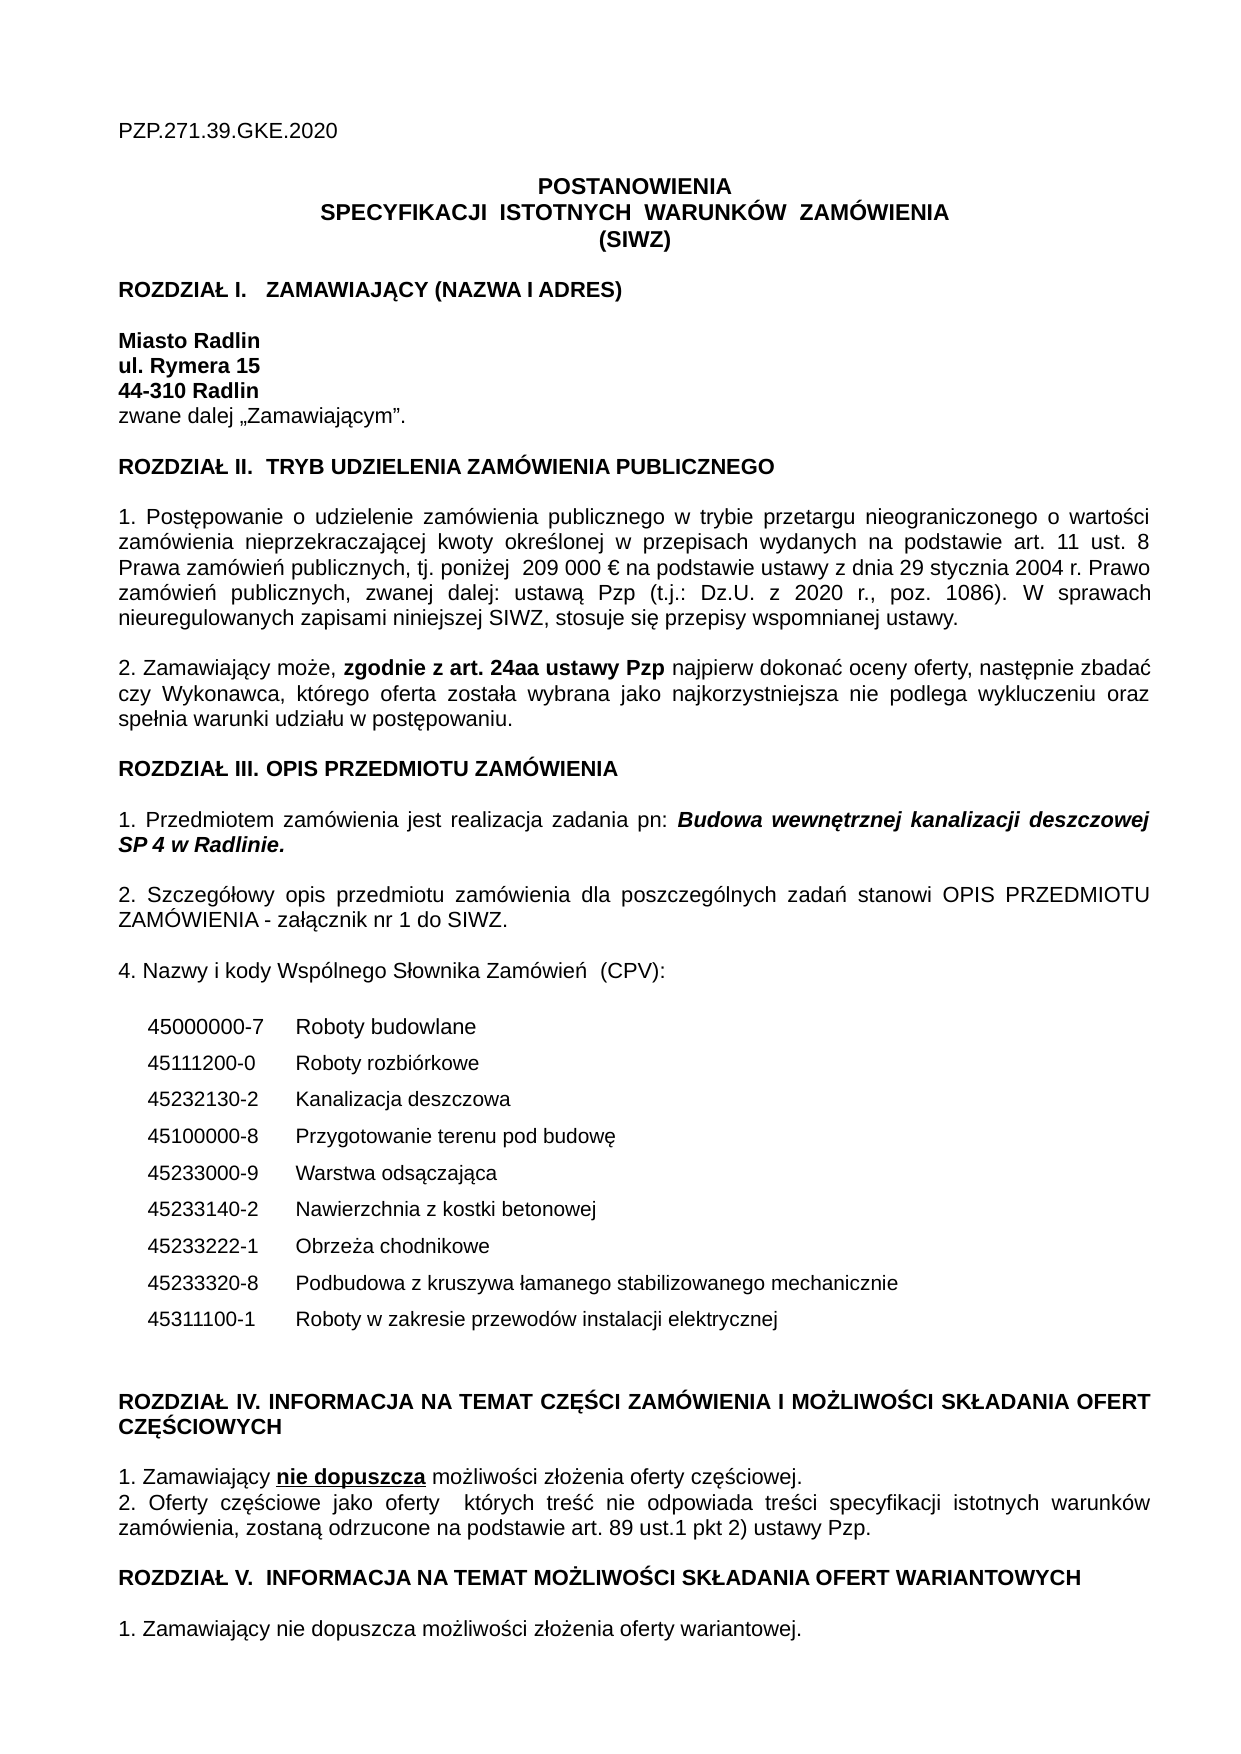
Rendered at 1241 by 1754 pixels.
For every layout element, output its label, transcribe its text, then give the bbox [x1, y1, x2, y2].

text 44-310 Radlin [118, 378, 1152, 403]
table_cell [118, 1081, 142, 1118]
table_cell Przygotowanie terenu pod budowę [290, 1118, 1152, 1155]
text 4. Nazwy i kody Wspólnego Słownika Zamówień (CPV): [118, 958, 1152, 983]
text Miasto Radlin [118, 327, 1152, 353]
text ROZDZIAŁ I. ZAMAWIAJĄCY (NAZWA I ADRES) [118, 277, 1152, 302]
table_cell Obrzeża chodnikowe [290, 1228, 1152, 1265]
table_header [118, 1008, 142, 1045]
table_cell Podbudowa z kruszywa łamanego stabilizowanego mechanicznie [290, 1265, 1152, 1301]
table_cell 45233140-2 [142, 1191, 289, 1228]
text 2. Szczegółowy opis przedmiotu zamówienia dla poszczególnych zadań stanowi OPIS PRZEDMIOTU ZAMÓWIENIA - załącznik nr 1 do SIWZ. [118, 882, 1152, 932]
text ROZDZIAŁ III. OPIS PRZEDMIOTU ZAMÓWIENIA [118, 756, 1152, 781]
text SPECYFIKACJI ISTOTNYCH WARUNKÓW ZAMÓWIENIA [118, 199, 1152, 226]
text zwane dalej „Zamawiającym”. [118, 403, 1152, 428]
text 2. Zamawiający może, zgodnie z art. 24aa ustawy Pzp najpierw dokonać oceny oferty, następnie zbadać czy Wykonawca, którego oferta została wybrana jako najkorzystniejsza nie podlega wykluczeniu oraz spełnia warunki udziału w postępowaniu. [118, 655, 1152, 731]
table_cell 45111200-0 [142, 1045, 289, 1081]
table_cell Nawierzchnia z kostki betonowej [290, 1191, 1152, 1228]
table_cell [118, 1155, 142, 1191]
table_cell Roboty w zakresie przewodów instalacji elektrycznej [290, 1301, 1152, 1338]
table_cell 45233000-9 [142, 1155, 289, 1191]
text POSTANOWIENIA [118, 173, 1152, 199]
table_cell [118, 1265, 142, 1301]
text (SIWZ) [118, 226, 1152, 252]
table_cell [118, 1301, 142, 1338]
table_cell [118, 1045, 142, 1081]
text 1. Przedmiotem zamówienia jest realizacja zadania pn: Budowa wewnętrznej kanalizacji deszczowej SP 4 w Radlinie. [118, 806, 1152, 857]
table_cell [118, 1228, 142, 1265]
table_cell 45232130-2 [142, 1081, 289, 1118]
table_cell 45233222-1 [142, 1228, 289, 1265]
text 2. Oferty częściowe jako oferty których treść nie odpowiada treści specyfikacji istotnych warunków zamówienia, zostaną odrzucone na podstawie art. 89 ust.1 pkt 2) ustawy Pzp. [118, 1489, 1152, 1540]
table_cell Warstwa odsączająca [290, 1155, 1152, 1191]
table_cell 45100000-8 [142, 1118, 289, 1155]
text ROZDZIAŁ II. TRYB UDZIELENIA ZAMÓWIENIA PUBLICZNEGO [118, 453, 1152, 479]
text 1. Postępowanie o udzielenie zamówienia publicznego w trybie przetargu nieograniczonego o wartości zamówienia nieprzekraczającej kwoty określonej w przepisach wydanych na podstawie art. 11 ust. 8 Prawa zamówień publicznych, tj. poniżej 209 000 € na podstawie ustawy z dnia 29 stycznia 2004 r. Prawo zamówień publicznych, zwanej dalej: ustawą Pzp (t.j.: Dz.U. z 2020 r., poz. 1086). W sprawach nieuregulowanych zapisami niniejszej SIWZ, stosuje się przepisy wspomnianej ustawy. [118, 504, 1152, 630]
text ROZDZIAŁ V. INFORMACJA NA TEMAT MOŻLIWOŚCI SKŁADANIA OFERT WARIANTOWYCH [118, 1565, 1152, 1590]
table_cell Kanalizacja deszczowa [290, 1081, 1152, 1118]
text ROZDZIAŁ IV. INFORMACJA NA TEMAT CZĘŚCI ZAMÓWIENIA I MOŻLIWOŚCI SKŁADANIA OFERT CZĘŚCIOWYCH [118, 1388, 1152, 1439]
text ul. Rymera 15 [118, 353, 1152, 378]
table_cell [118, 1191, 142, 1228]
text 1. Zamawiający nie dopuszcza możliwości złożenia oferty wariantowej. [118, 1615, 1152, 1641]
table_cell 45233320-8 [142, 1265, 289, 1301]
table_cell 45311100-1 [142, 1301, 289, 1338]
table_cell Roboty rozbiórkowe [290, 1045, 1152, 1081]
table_header Roboty budowlane [290, 1008, 1152, 1045]
table_header 45000000-7 [142, 1008, 289, 1045]
text 1. Zamawiający nie dopuszcza możliwości złożenia oferty częściowej. [118, 1464, 1152, 1489]
table_cell [118, 1118, 142, 1155]
